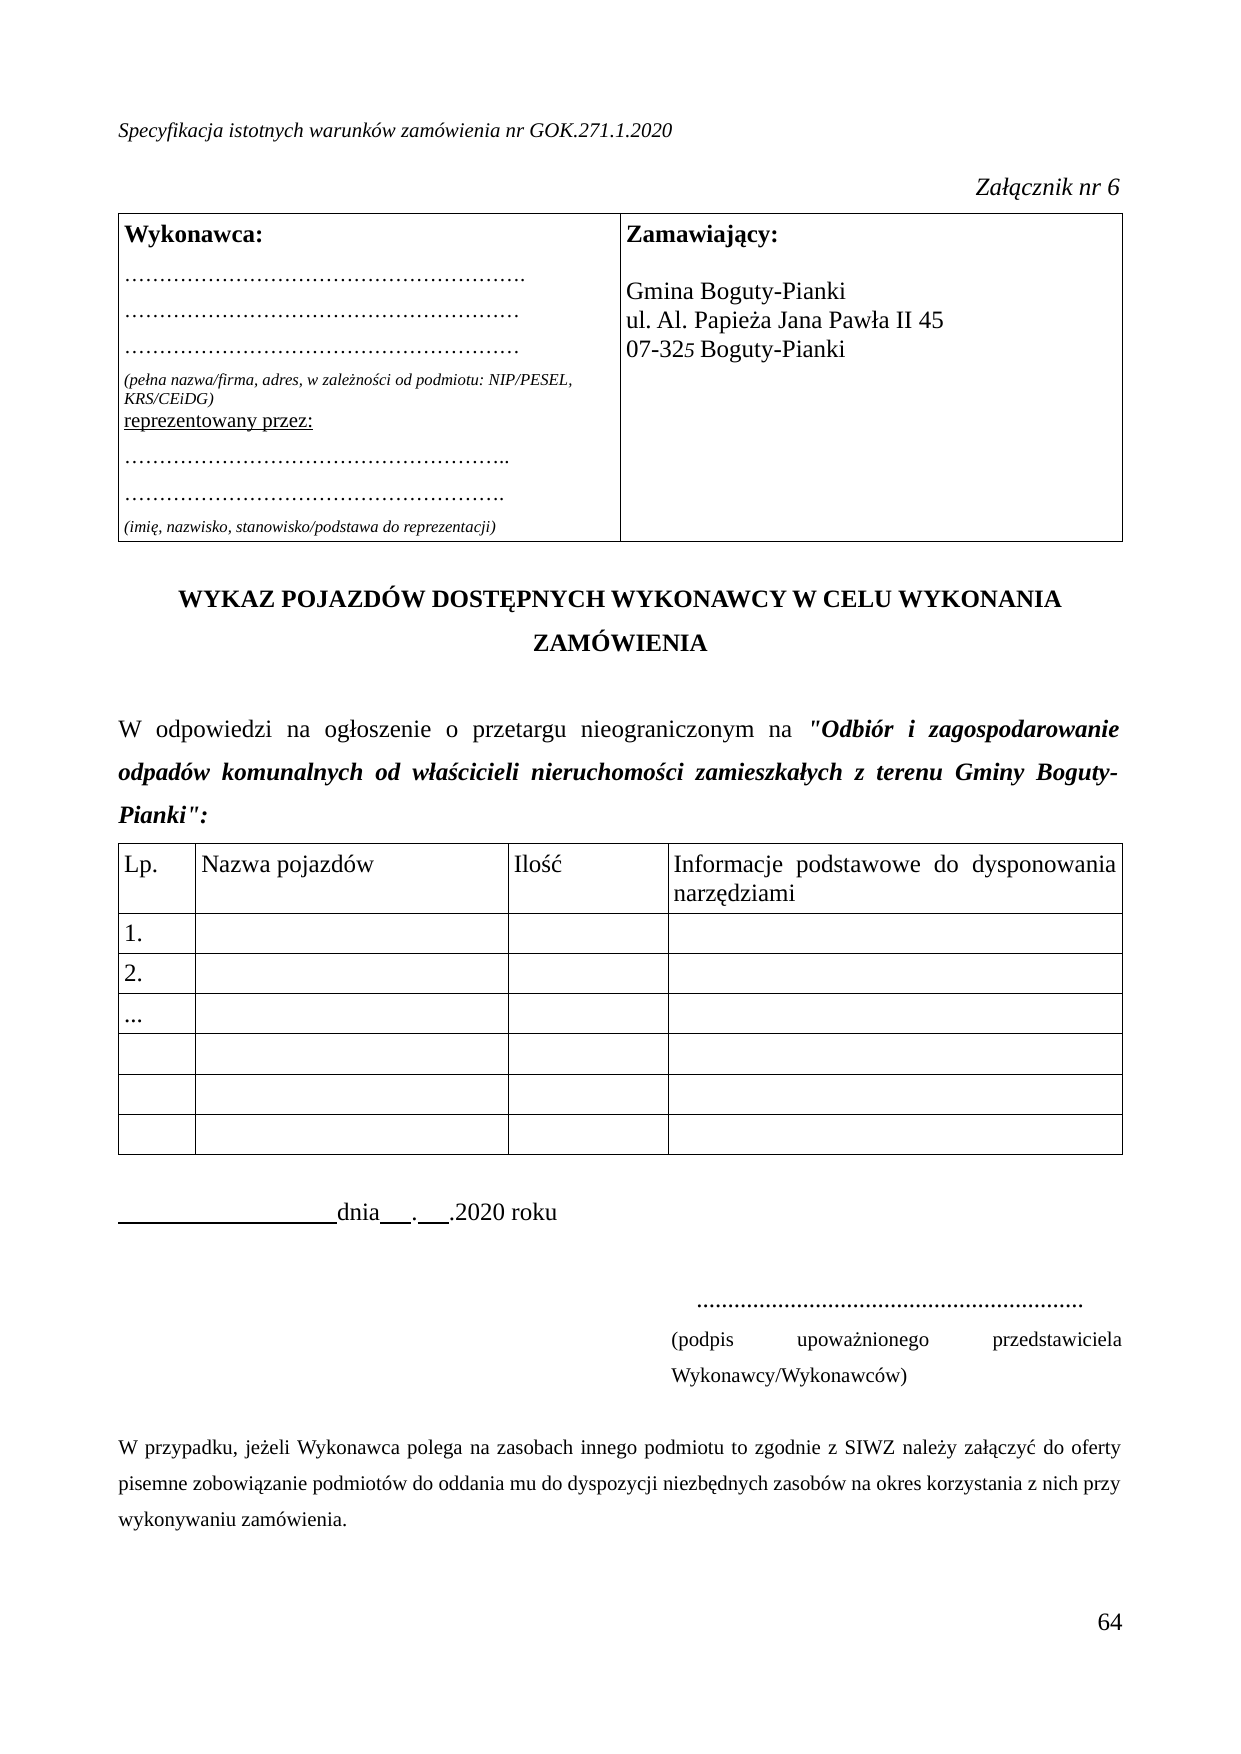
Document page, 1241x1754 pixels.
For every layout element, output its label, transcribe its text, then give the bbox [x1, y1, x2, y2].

table_cell [196, 1115, 508, 1154]
table_cell [509, 994, 668, 1033]
table_header Ilość [509, 844, 668, 912]
text Załącznik nr 6 [118, 172, 1122, 200]
table_cell 2. [119, 954, 195, 993]
table_cell [509, 914, 668, 953]
text WYKAZ POJAZDÓW DOSTĘPNYCH WYKONAWCY W CELU WYKONANIA ZAMÓWIENIA [118, 584, 1122, 656]
table_cell [669, 1075, 1122, 1114]
table_cell [509, 954, 668, 993]
table_header Informacje podstawowe do dysponowania narzędziami [669, 844, 1122, 912]
table_header Nazwa pojazdów [196, 844, 508, 912]
table_cell [119, 1075, 195, 1114]
table_cell [669, 1115, 1122, 1154]
text dnia . .2020 roku [118, 1197, 1122, 1226]
table_cell [669, 954, 1122, 993]
table_cell [509, 1034, 668, 1074]
table_cell [119, 1034, 195, 1074]
table_cell 1. [119, 914, 195, 953]
table_cell [509, 1075, 668, 1114]
table_header Lp. [119, 844, 195, 912]
table_cell [196, 994, 508, 1033]
table_cell [669, 994, 1122, 1033]
table_cell [669, 914, 1122, 953]
table_cell [669, 1034, 1122, 1074]
table_header Wykonawca: …………………………………………………. ………………………………………………… ………………………………………………… (pełna nazwa/firma, adres, w zależności od podmiotu: NIP/PESEL, KRS/CEiDG) reprezentowany przez: ……………………………………………….. ………………………………………………. (imię, nazwisko, stanowisko/podstawa do reprezentacji) [119, 214, 620, 541]
table_cell [196, 914, 508, 953]
table_cell [509, 1115, 668, 1154]
table_cell [196, 954, 508, 993]
table_cell ... [119, 994, 195, 1033]
table_header Zamawiający: Gmina Boguty-Pianki ul. Al. Papieża Jana Pawła II 45 07-325 Boguty-Pianki [621, 214, 1122, 541]
text W odpowiedzi na ogłoszenie o przetargu nieograniczonym na "Odbiór i zagospodarowanie odpadów komunalnych od właścicieli nieruchomości zamieszkałych z terenu Gminy Boguty-Pianki": [118, 714, 1122, 829]
table_cell [119, 1115, 195, 1154]
text W przypadku, jeżeli Wykonawca polega na zasobach innego podmiotu to zgodnie z SIWZ należy załączyć do oferty pisemne zobowiązanie podmiotów do oddania mu do dyspozycji niezbędnych zasobów na okres korzystania z nich przy wykonywaniu zamówienia. [118, 1435, 1122, 1531]
text (podpis upoważnionego przedstawiciela Wykonawcy/Wykonawców) [671, 1327, 1122, 1387]
table_cell [196, 1075, 508, 1114]
table_cell [196, 1034, 508, 1074]
text .............................................................. [671, 1284, 1122, 1312]
